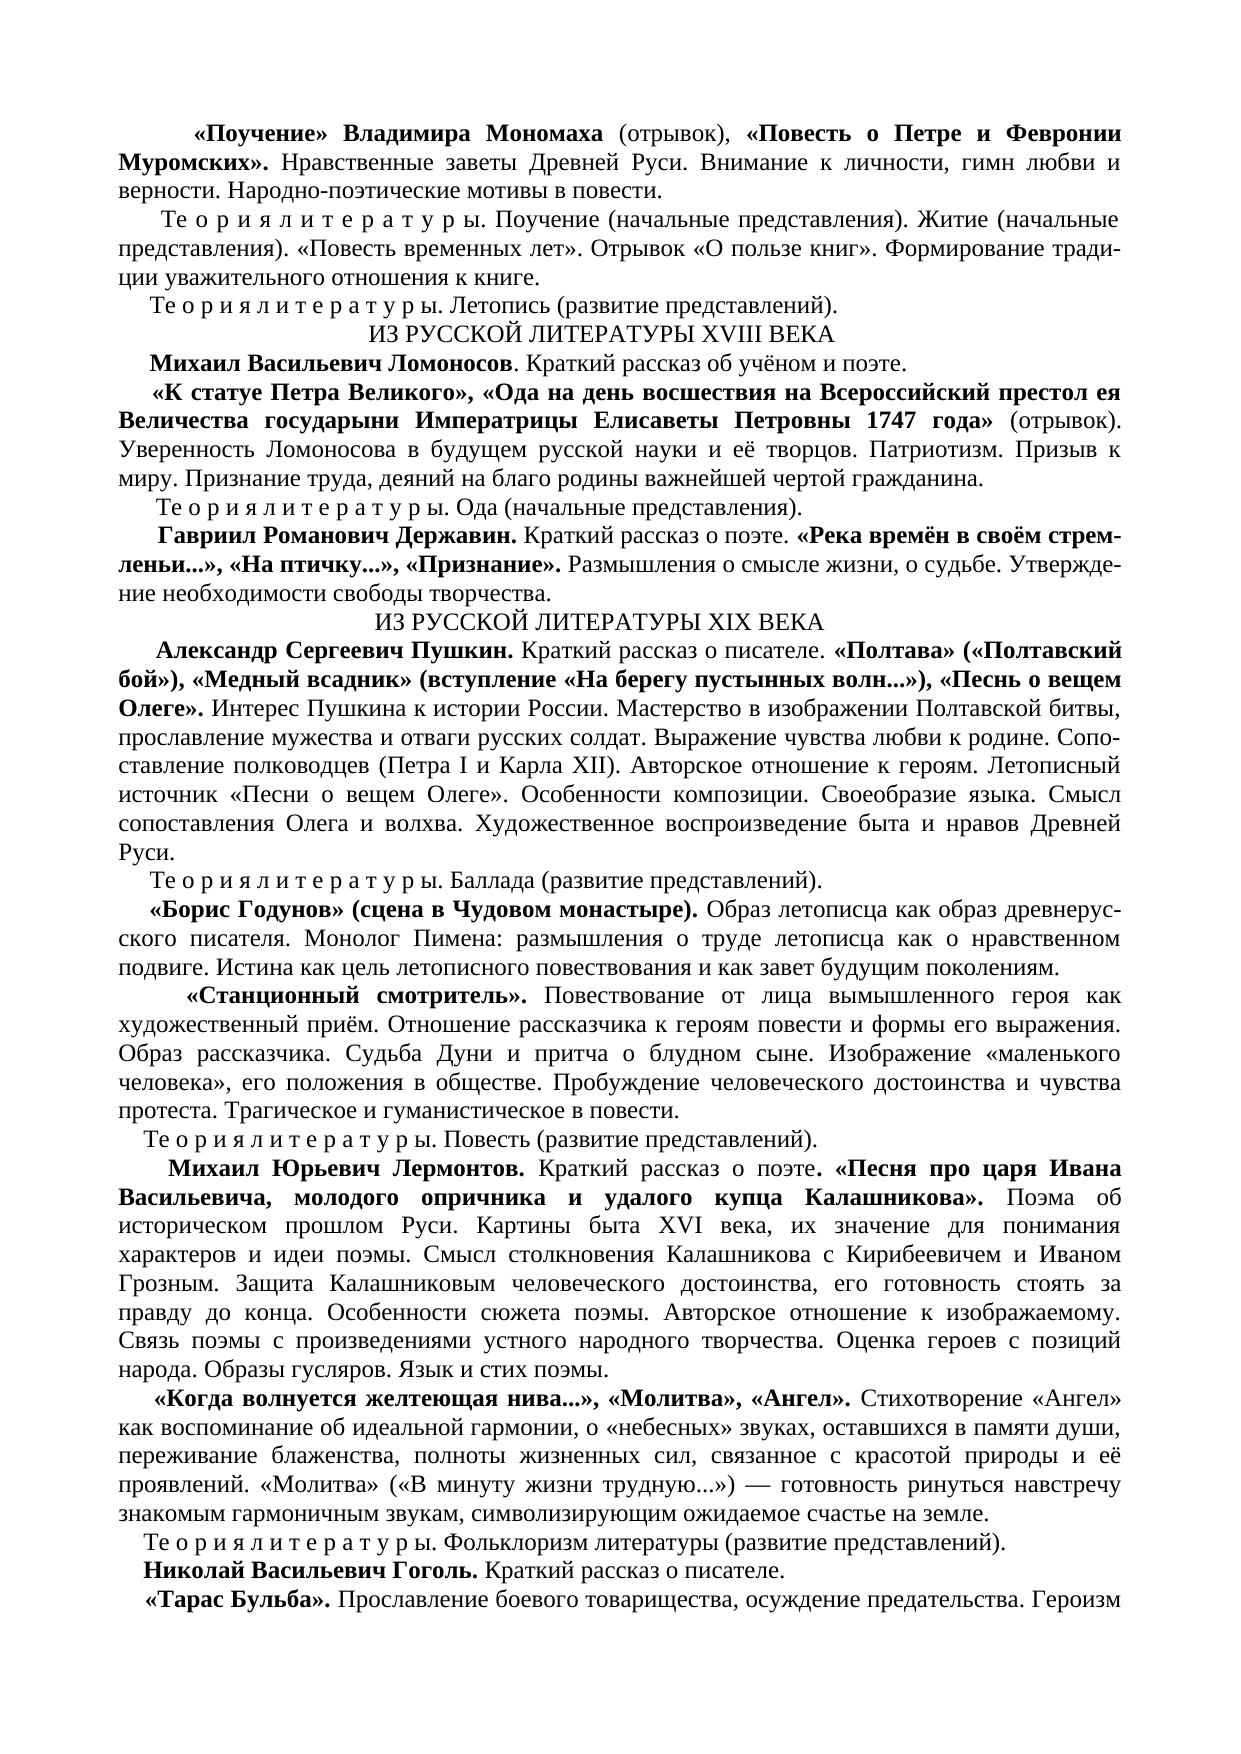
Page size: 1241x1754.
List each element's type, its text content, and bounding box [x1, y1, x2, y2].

text Те о р и я л и т е р а т у р ы. Баллада (развитие представлений). [118, 866, 1122, 894]
text «Тарас Бульба». Прославление боевого товарищества, осуждение предательства. Героизм [118, 1584, 1122, 1613]
text Александр Сергеевич Пушкин. Краткий рассказ о писателе. «Полтава» («Полтавский бой»), «Медный всадник» (вступление «На берегу пустынных волн...»), «Песнь о вещем Олеге». Интерес Пушкина к истории России. Мастерство в изображении Полтавской битвы, прославление мужества и отваги русских солдат. Выражение чувства любви к родине. Сопо-ставление полководцев (Петра I и Карла XII). Авторское отношение к героям. Летописный источник «Песни о вещем Олеге». Особенности композиции. Своеобразие языка. Смысл сопоставления Олега и волхва. Художественное воспроизведение быта и нравов Древней Руси. [118, 636, 1122, 866]
text Те о р и я л и т е р а т у р ы. Фольклоризм литературы (развитие представлений). [118, 1527, 1122, 1556]
text «Станционный смотритель». Повествование от лица вымышленного героя как художественный приём. Отношение рассказчика к героям повести и формы его выражения. Образ рассказчика. Судьба Дуни и притча о блудном сыне. Изображение «маленького человека», его положения в обществе. Пробуждение человеческого достоинства и чувства протеста. Трагическое и гуманистическое в повести. [118, 981, 1122, 1124]
text ИЗ РУССКОЙ ЛИТЕРАТУРЫ XVIII ВЕКА [118, 319, 1122, 348]
text Михаил Васильевич Ломоносов. Краткий рассказ об учёном и поэте. [118, 348, 1122, 377]
text Те о р и я л и т е р а т у р ы. Летопись (развитие представлений). [118, 291, 1122, 319]
text «Поучение» Владимира Мономаха (отрывок), «Повесть о Петре и Февронии Муромских». Нравственные заветы Древней Руси. Внимание к личности, гимн любви и верности. Народно-поэтические мотивы в повести. [118, 118, 1122, 204]
text Те о р и я л и т е р а т у р ы. Повесть (развитие представлений). [118, 1124, 1122, 1153]
text «Когда волнуется желтеющая нива...», «Молитва», «Ангел». Стихотворение «Ангел» как воспоминание об идеальной гармонии, о «небесных» звуках, оставшихся в памяти души, переживание блаженства, полноты жизненных сил, связанное с красотой природы и её проявлений. «Молитва» («В минуту жизни трудную...») — готовность ринуться навстречу знакомым гармоничным звукам, символизирующим ожидаемое счастье на земле. [118, 1383, 1122, 1527]
text «К статуе Петра Великого», «Ода на день восшествия на Всероссийский престол ея Величества государыни Императрицы Елисаветы Петровны 1747 года» (отрывок). Уверенность Ломоносова в будущем русской науки и её творцов. Патриотизм. Призыв к миру. Признание труда, деяний на благо родины важнейшей чертой гражданина. [118, 377, 1122, 492]
text Гавриил Романович Державин. Краткий рассказ о поэте. «Река времён в своём стрем-леньи...», «На птичку...», «Признание». Размышления о смысле жизни, о судьбе. Утвержде-ние необходимости свободы творчества. [118, 521, 1122, 607]
text Николай Васильевич Гоголь. Краткий рассказ о писателе. [118, 1556, 1122, 1584]
text «Борис Годунов» (сцена в Чудовом монастыре). Образ летописца как образ древнерус-ского писателя. Монолог Пимена: размышления о труде летописца как о нравственном подвиге. Истина как цель летописного повествования и как завет будущим поколениям. [118, 894, 1122, 981]
text ИЗ РУССКОЙ ЛИТЕРАТУРЫ XIX ВЕКА [118, 607, 1122, 636]
text Те о р и я л и т е р а т у р ы. Поучение (начальные представления). Житие (начальные представления). «Повесть временных лет». Отрывок «О пользе книг». Формирование тради-ции уважительного отношения к книге. [118, 204, 1122, 291]
text Те о р и я л и т е р а т у р ы. Ода (начальные представления). [118, 492, 1122, 521]
text Михаил Юрьевич Лермонтов. Краткий рассказ о поэте. «Песня про царя Ивана Васильевича, молодого опричника и удалого купца Калашникова». Поэма об историческом прошлом Руси. Картины быта XVI века, их значение для понимания характеров и идеи поэмы. Смысл столкновения Калашникова с Кирибеевичем и Иваном Грозным. Защита Калашниковым человеческого достоинства, его готовность стоять за правду до конца. Особенности сюжета поэмы. Авторское отношение к изображаемому. Связь поэмы с произведениями устного народного творчества. Оценка героев с позиций народа. Образы гусляров. Язык и стих поэмы. [118, 1153, 1122, 1383]
